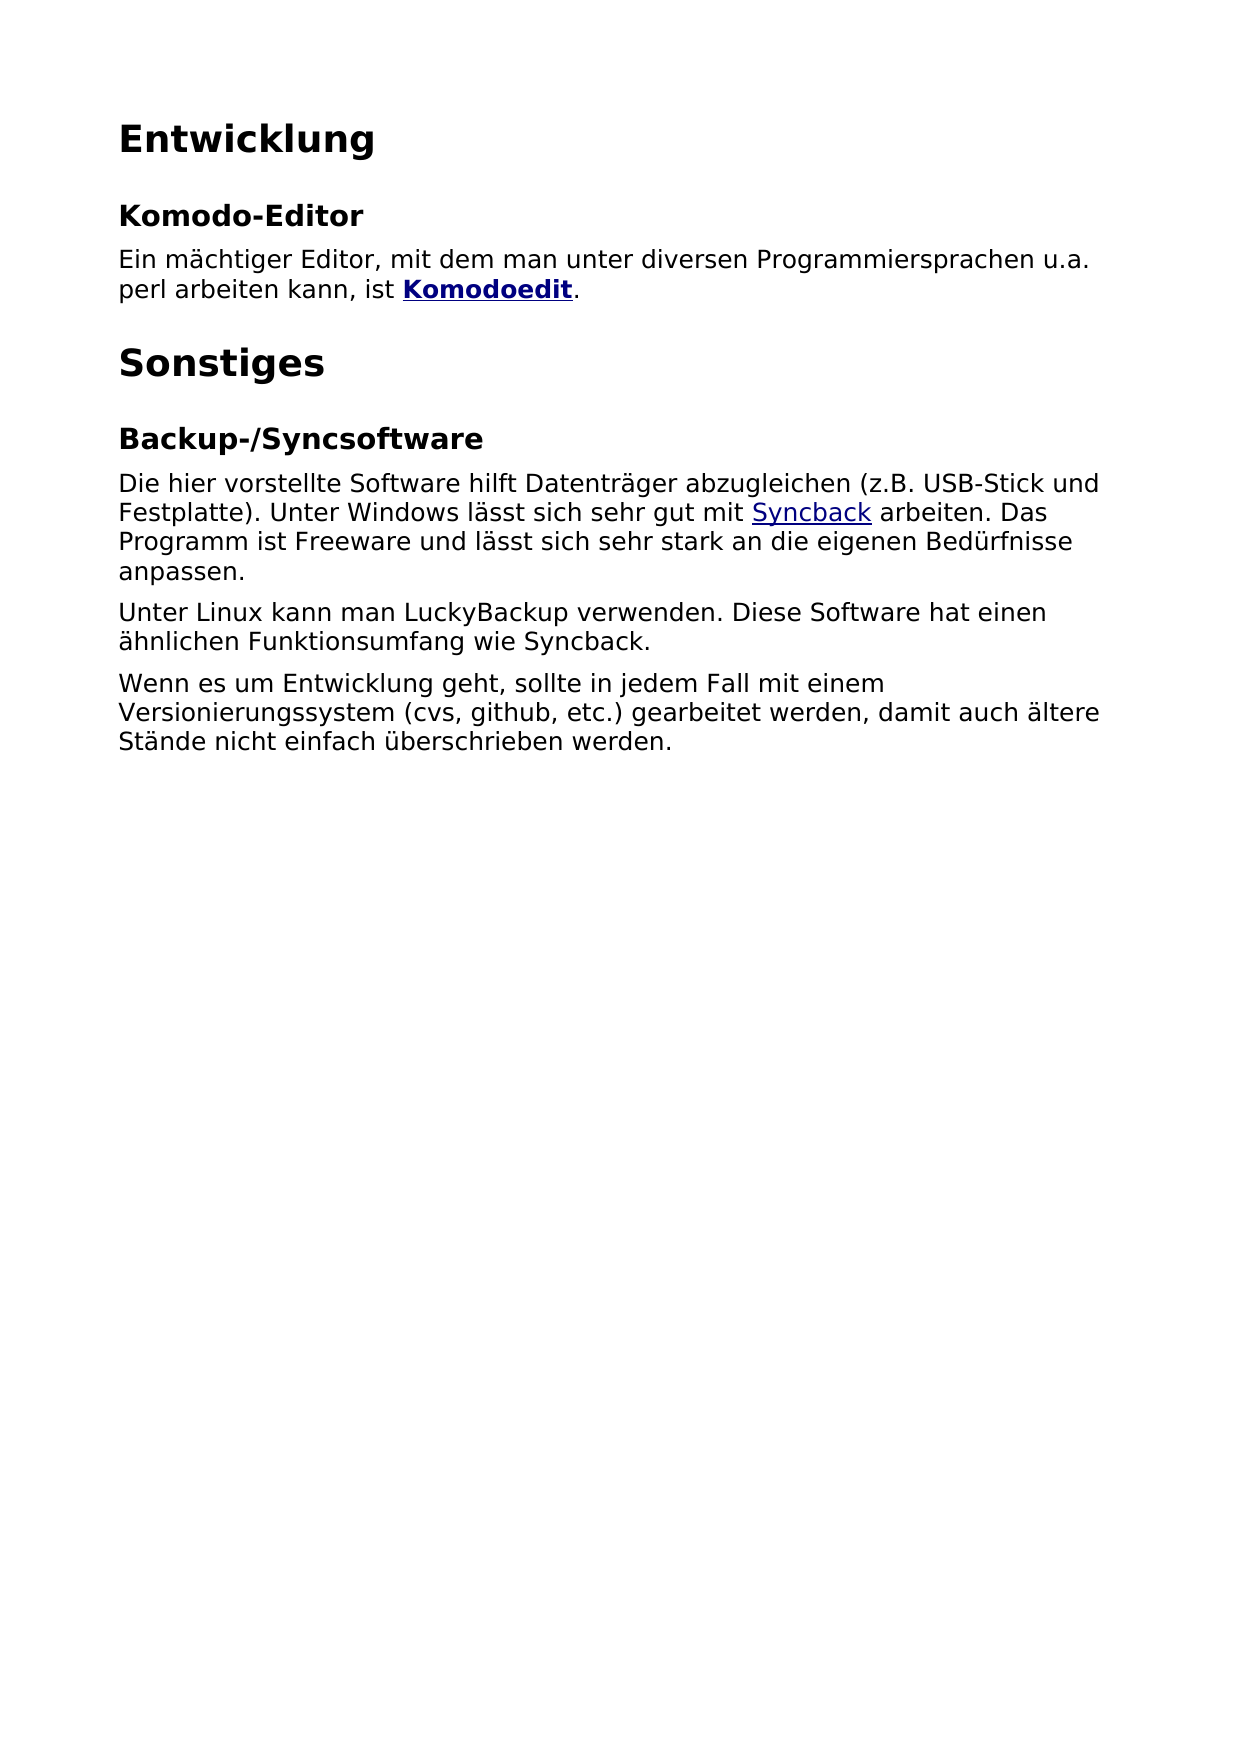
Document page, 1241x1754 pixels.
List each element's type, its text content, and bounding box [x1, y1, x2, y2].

subtitle Komodo-Editor [118, 199, 1122, 233]
subtitle Sonstiges [118, 342, 1122, 385]
text Wenn es um Entwicklung geht, sollte in jedem Fall mit einem Versionierungssystem (cvs, github, etc.) gearbeitet werden, damit auch ältere Stände nicht einfach überschrieben werden. [118, 669, 1122, 757]
subtitle Backup-/Syncsoftware [118, 423, 1122, 457]
text Ein mächtiger Editor, mit dem man unter diversen Programmiersprachen u.a. perl arbeiten kann, ist Komodoedit. [118, 246, 1122, 304]
text Unter Linux kann man LuckyBackup verwenden. Diese Software hat einen ähnlichen Funktionsumfang wie Syncback. [118, 598, 1122, 657]
subtitle Entwicklung [118, 118, 1122, 162]
text Die hier vorstellte Software hilft Datenträger abzugleichen (z.B. USB-Stick und Festplatte). Unter Windows lässt sich sehr gut mit Syncback arbeiten. Das Programm ist Freeware und lässt sich sehr stark an die eigenen Bedürfnisse anpassen. [118, 469, 1122, 586]
